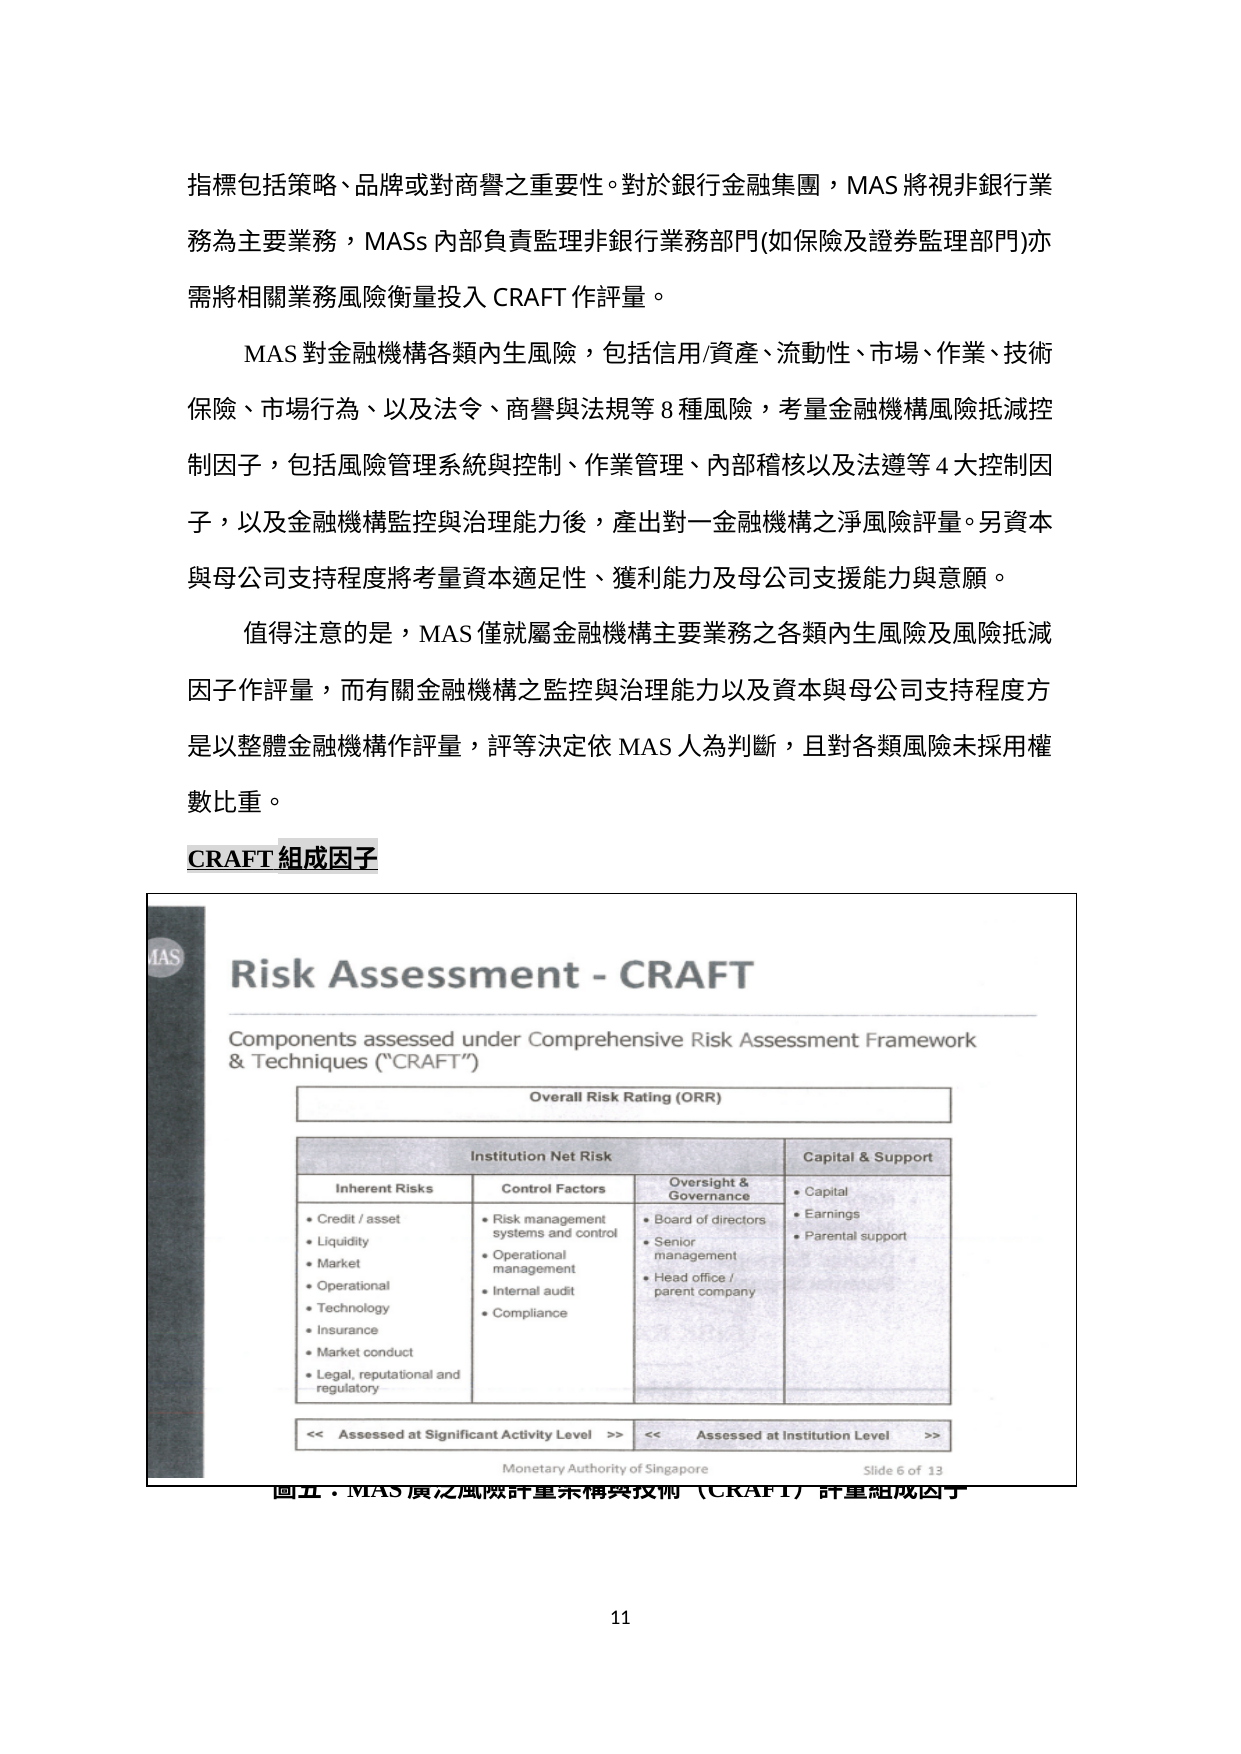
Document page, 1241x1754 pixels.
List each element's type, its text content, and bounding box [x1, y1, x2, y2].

text CRAFT組成因子 [187, 838, 1053, 875]
picture [148, 901, 1076, 1478]
text 圖五：MAS廣泛風險評量架構與技術（CRAFT）評量組成因子 [187, 1487, 1053, 1505]
text 指標包括策略、品牌或對商譽之重要性。對於銀行金融集團，MAS將視非銀行業務為主要業務，MASs內部負責監理非銀行業務部門(如保險及證券監理部門)亦需將相關業務風險衡量投入CRAFT作評量。 [187, 164, 1053, 314]
text 值得注意的是，MAS僅就屬金融機構主要業務之各類內生風險及風險抵減因子作評量，而有關金融機構之監控與治理能力以及資本與母公司支持程度方是以整體金融機構作評量，評等決定依MAS人為判斷，且對各類風險未採用權數比重。 [187, 613, 1053, 819]
text MAS對金融機構各類內生風險，包括信用/資產、流動性、市場、作業、技術、保險、市場行為、以及法令、商譽與法規等8種風險，考量金融機構風險抵減控制因子，包括風險管理系統與控制、作業管理、內部稽核以及法遵等4大控制因子，以及金融機構監控與治理能力後，產出對一金融機構之淨風險評量。另資本與母公司支持程度將考量資本適足性、獲利能力及母公司支援能力與意願。 [187, 333, 1053, 595]
